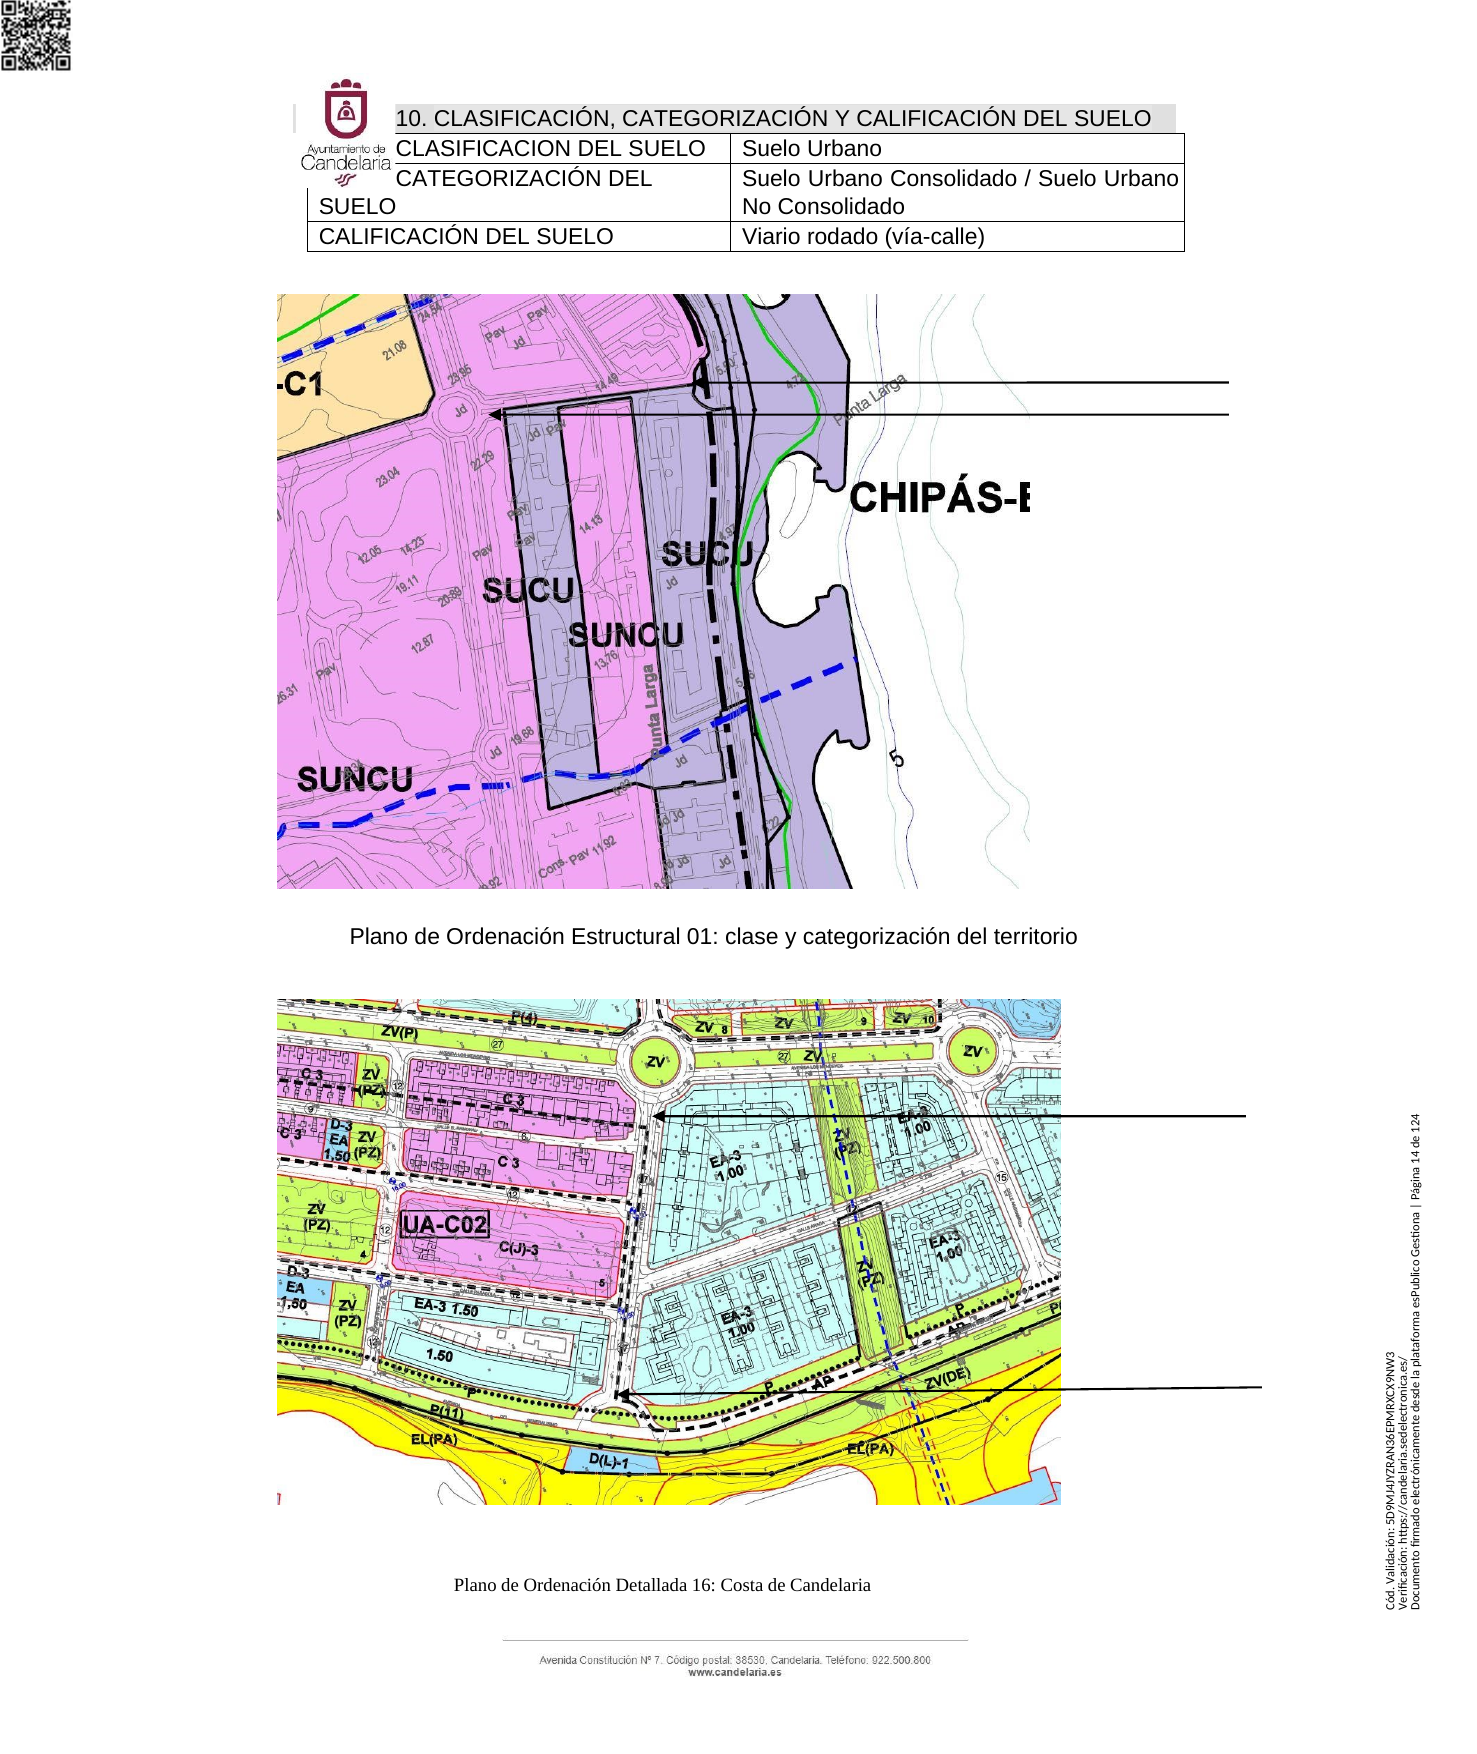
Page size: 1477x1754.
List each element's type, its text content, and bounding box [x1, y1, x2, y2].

table_cell Suelo Urbano [731, 134, 1184, 163]
table_cell Suelo Urbano Consolidado / Suelo Urbano No Consolidado [731, 164, 1184, 221]
table_header 10. CLASIFICACIÓN, CATEGORIZACIÓN Y CALIFICACIÓN DEL SUELO [396, 104, 1176, 133]
table_cell [293, 221, 307, 251]
table_header [1176, 104, 1184, 133]
table_cell CLASIFICACION DEL SUELO [396, 134, 730, 163]
table_cell [293, 163, 307, 221]
text Plano de Ordenación Estructural 01: clase y categorización del territorio [274, 923, 1140, 949]
table_cell CATEGORIZACIÓN DEL SUELO [308, 164, 730, 221]
table_cell Viario rodado (vía-calle) [731, 222, 1184, 251]
text Plano de Ordenación Detallada 16: Costa de Candelaria [266, 1568, 1360, 1597]
table_cell CALIFICACIÓN DEL SUELO [308, 222, 730, 251]
